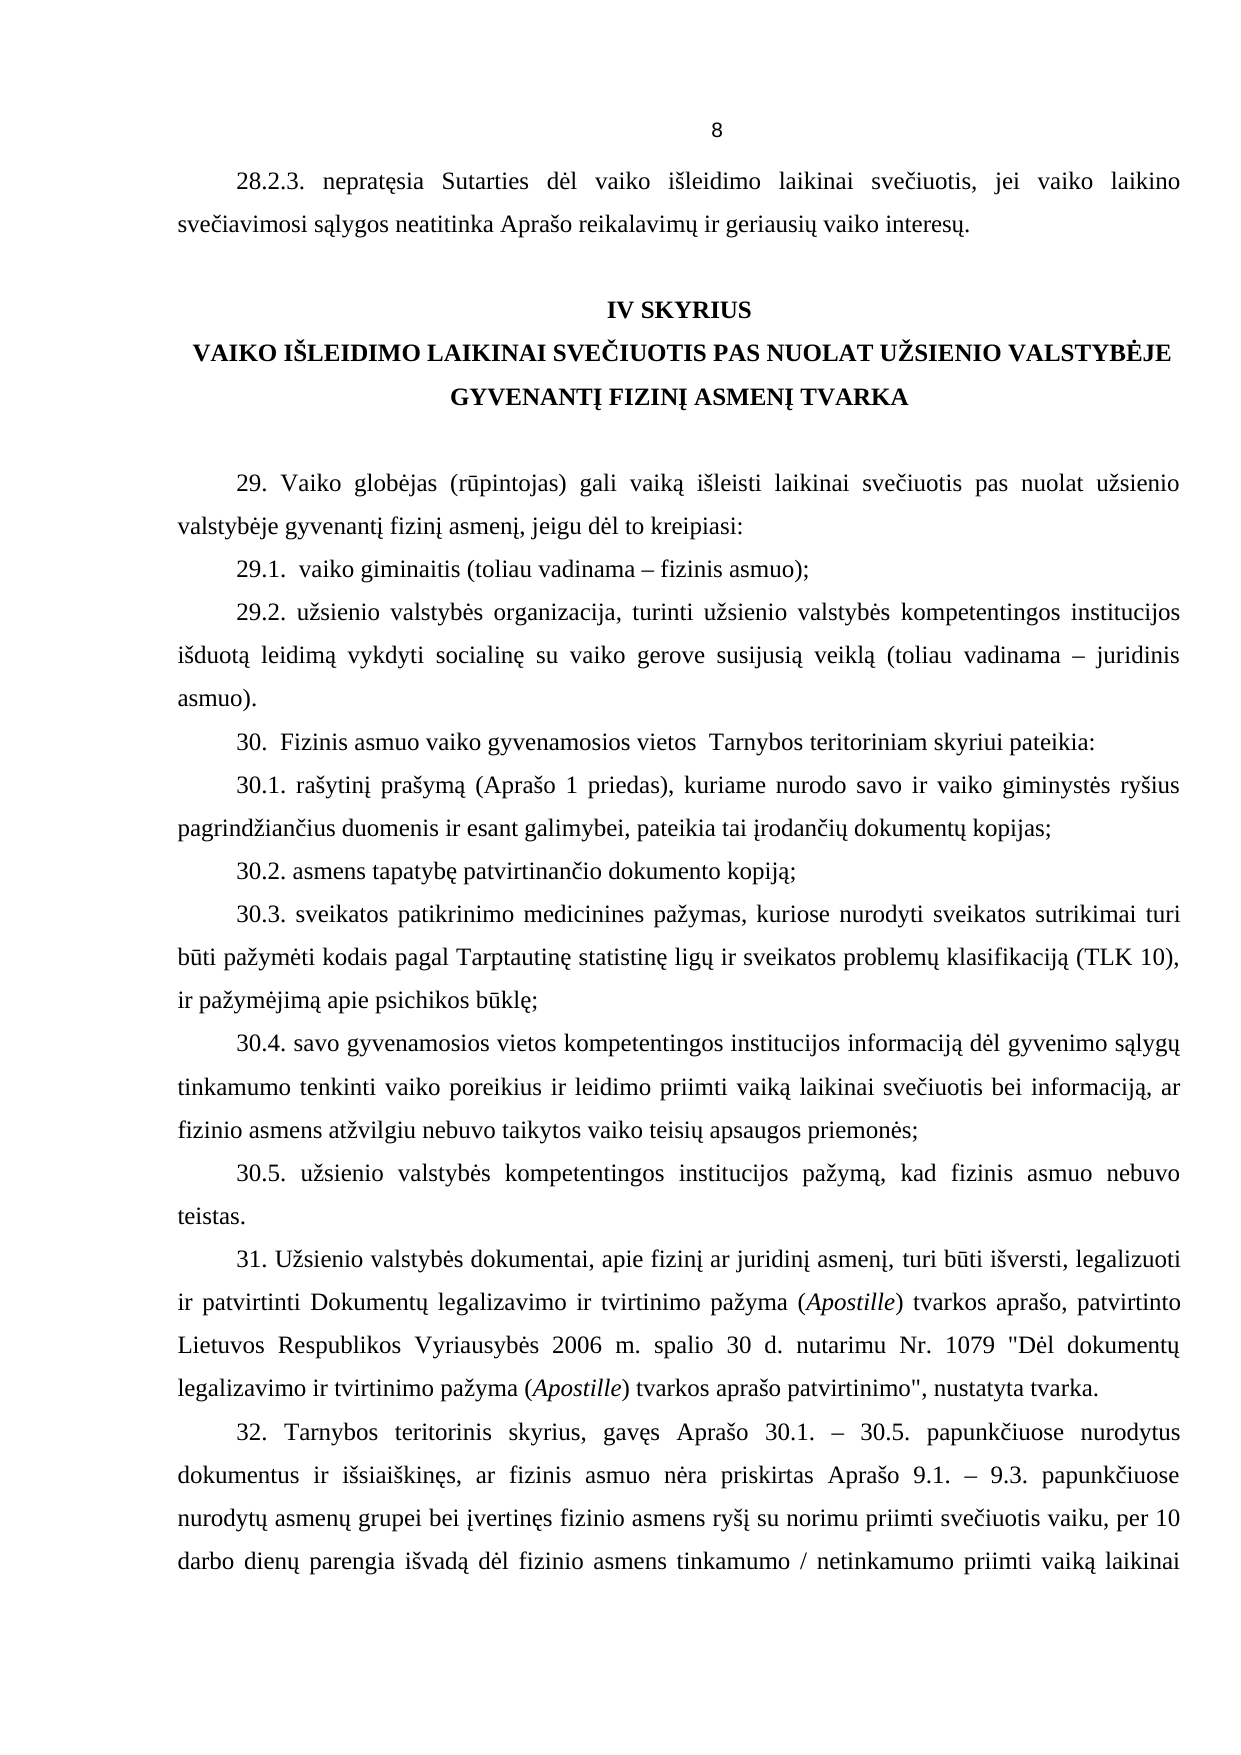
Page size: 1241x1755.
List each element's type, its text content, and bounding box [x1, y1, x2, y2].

text 32. Tarnybos teritorinis skyrius, gavęs Aprašo 30.1. – 30.5. papunkčiuose nurodytus dokumentus ir išsiaiškinęs, ar fizinis asmuo nėra priskirtas Aprašo 9.1. – 9.3. papunkčiuose nurodytų asmenų grupei bei įvertinęs fizinio asmens ryšį su norimu priimti svečiuotis vaiku, per 10 darbo dienų parengia išvadą dėl fizinio asmens tinkamumo / netinkamumo priimti vaiką laikinai [177, 1417, 1181, 1575]
text 31. Užsienio valstybės dokumentai, apie fizinį ar juridinį asmenį, turi būti išversti, legalizuoti ir patvirtinti Dokumentų legalizavimo ir tvirtinimo pažyma (Apostille) tvarkos aprašo, patvirtinto Lietuvos Respublikos Vyriausybės 2006 m. spalio 30 d. nutarimu Nr. 1079 "Dėl dokumentų legalizavimo ir tvirtinimo pažyma (Apostille) tvarkos aprašo patvirtinimo", nustatyta tvarka. [177, 1244, 1181, 1402]
text 29.2. užsienio valstybės organizacija, turinti užsienio valstybės kompetentingos institucijos išduotą leidimą vykdyti socialinę su vaiko gerove susijusią veiklą (toliau vadinama – juridinis asmuo). [177, 597, 1181, 712]
text VAIKO IŠLEIDIMO LAIKINAI SVEČIUOTIS PAS NUOLAT UŽSIENIO VALSTYBĖJE GYVENANTĮ FIZINĮ ASMENĮ TVARKA [177, 338, 1181, 410]
text 30.5. užsienio valstybės kompetentingos institucijos pažymą, kad fizinis asmuo nebuvo teistas. [177, 1158, 1181, 1230]
text 29. Vaiko globėjas (rūpintojas) gali vaiką išleisti laikinai svečiuotis pas nuolat užsienio valstybėje gyvenantį fizinį asmenį, jeigu dėl to kreipiasi: [177, 468, 1181, 540]
text 30.2. asmens tapatybę patvirtinančio dokumento kopiją; [177, 856, 1181, 885]
text 29.1. vaiko giminaitis (toliau vadinama – fizinis asmuo); [177, 554, 1181, 583]
text IV SKYRIUS [177, 295, 1181, 324]
text 30.1. rašytinį prašymą (Aprašo 1 priedas), kuriame nurodo savo ir vaiko giminystės ryšius pagrindžiančius duomenis ir esant galimybei, pateikia tai įrodančių dokumentų kopijas; [177, 770, 1181, 842]
text 30. Fizinis asmuo vaiko gyvenamosios vietos Tarnybos teritoriniam skyriui pateikia: [177, 727, 1181, 755]
text 30.4. savo gyvenamosios vietos kompetentingos institucijos informaciją dėl gyvenimo sąlygų tinkamumo tenkinti vaiko poreikius ir leidimo priimti vaiką laikinai svečiuotis bei informaciją, ar fizinio asmens atžvilgiu nebuvo taikytos vaiko teisių apsaugos priemonės; [177, 1028, 1181, 1143]
text 28.2.3. nepratęsia Sutarties dėl vaiko išleidimo laikinai svečiuotis, jei vaiko laikino svečiavimosi sąlygos neatitinka Aprašo reikalavimų ir geriausių vaiko interesų. [177, 166, 1181, 238]
text 30.3. sveikatos patikrinimo medicinines pažymas, kuriose nurodyti sveikatos sutrikimai turi būti pažymėti kodais pagal Tarptautinę statistinę ligų ir sveikatos problemų klasifikaciją (TLK 10), ir pažymėjimą apie psichikos būklę; [177, 899, 1181, 1014]
